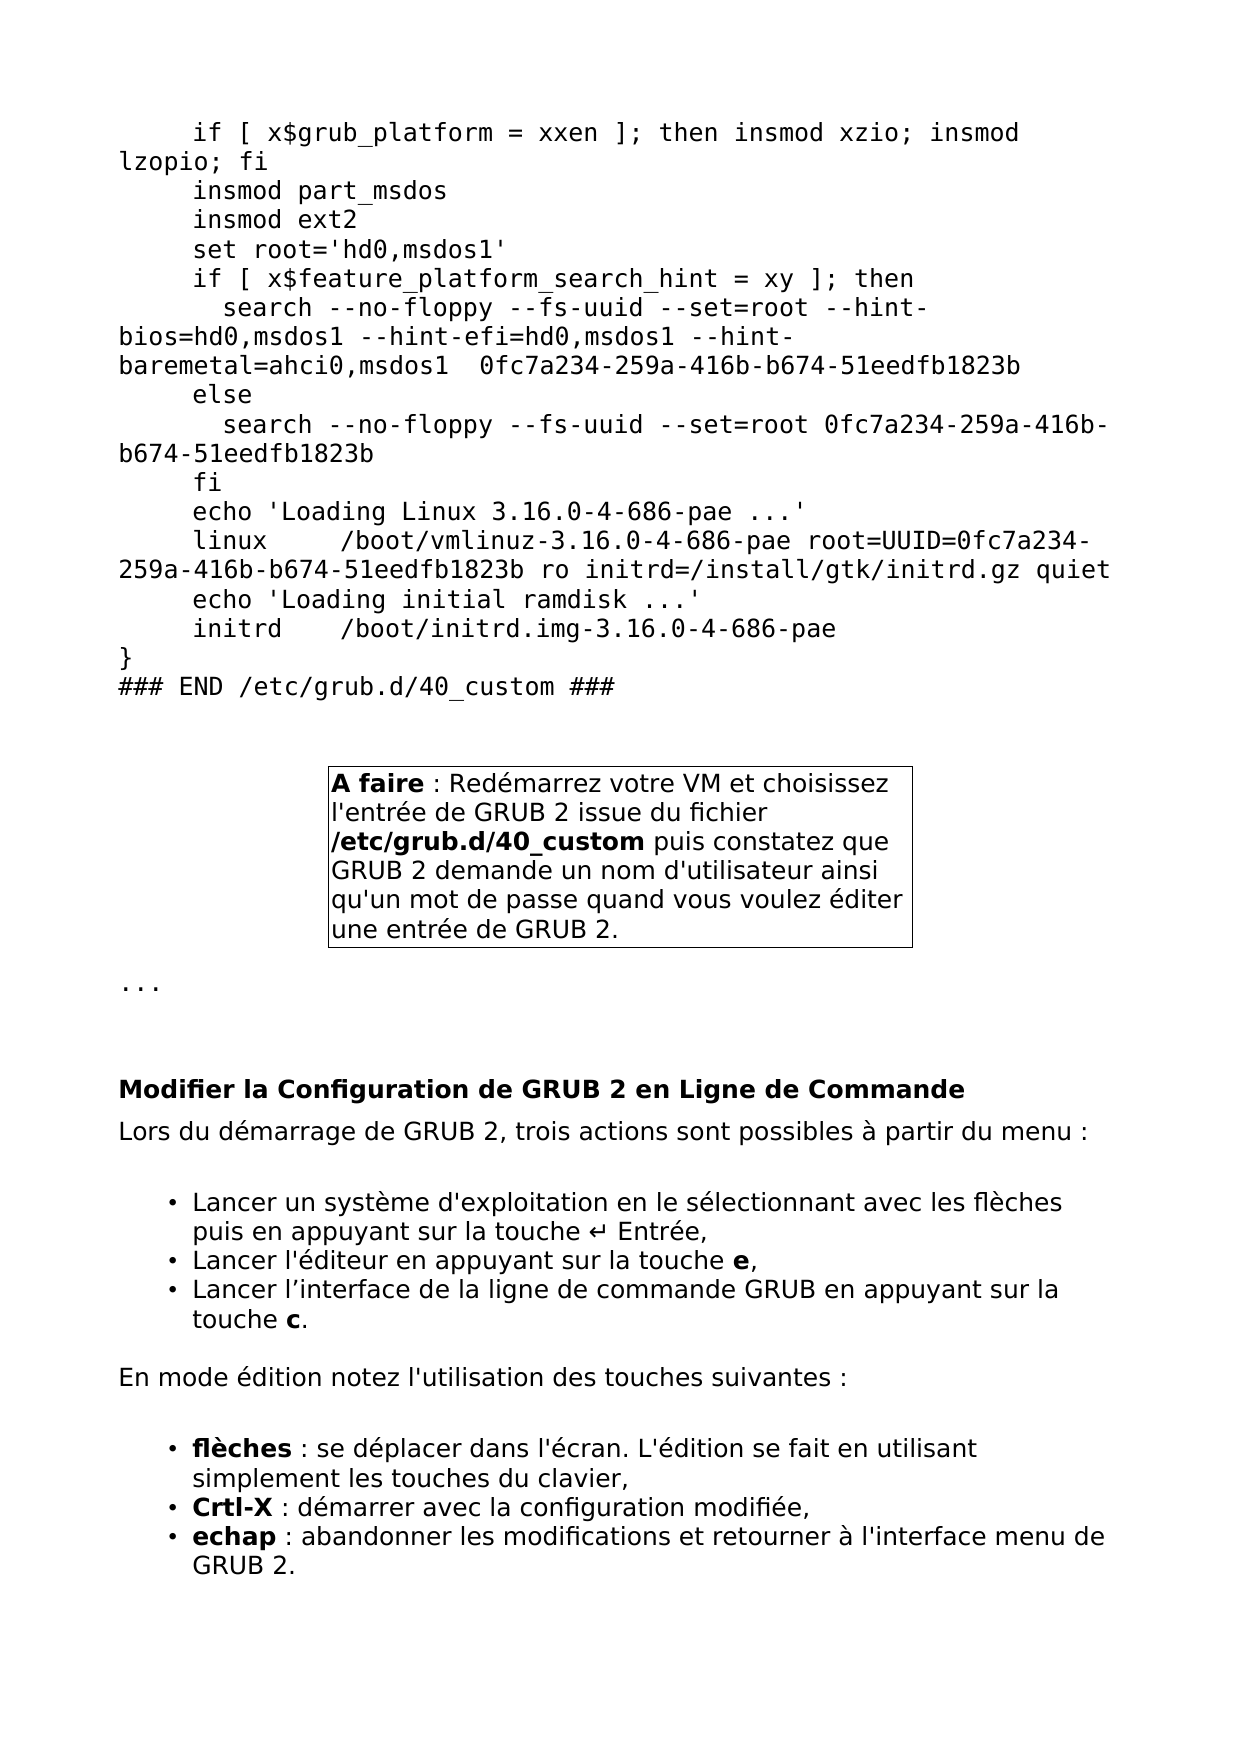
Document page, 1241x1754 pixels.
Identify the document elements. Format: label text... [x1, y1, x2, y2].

subtitle Modifier la Configuration de GRUB 2 en Ligne de Commande [118, 1075, 1122, 1104]
list Lancer l'éditeur en appuyant sur la touche e, [177, 1247, 1122, 1276]
text En mode édition notez l'utilisation des touches suivantes : [118, 1363, 1122, 1393]
list Lancer l’interface de la ligne de commande GRUB en appuyant sur la touche c. [177, 1276, 1122, 1334]
table_header A faire : Redémarrez votre VM et choisissez l'entrée de GRUB 2 issue du fichier /etc/grub.d/40_custom puis constatez que GRUB 2 demande un nom d'utilisateur ainsi qu'un mot de passe quand vous voulez éditer une entrée de GRUB 2. [329, 767, 912, 947]
list Lancer un système d'exploitation en le sélectionnant avec les flèches puis en appuyant sur la touche ↵ Entrée, [177, 1188, 1122, 1247]
list flèches : se déplacer dans l'écran. L'édition se fait en utilisant simplement les touches du clavier, [177, 1435, 1122, 1493]
text if [ x$grub_platform = xxen ]; then insmod xzio; insmod lzopio; fi insmod part_msdos insmod ext2 set root='hd0,msdos1' if [ x$feature_platform_search_hint = xy ]; then search --no-floppy --fs-uuid --set=root --hint-bios=hd0,msdos1 --hint-efi=hd0,msdos1 --hint-baremetal=ahci0,msdos1 0fc7a234-259a-416b-b674-51eedfb1823b else search --no-floppy --fs-uuid --set=root 0fc7a234-259a-416b-b674-51eedfb1823b fi echo 'Loading Linux 3.16.0-4-686-pae ...' linux /boot/vmlinuz-3.16.0-4-686-pae root=UUID=0fc7a234-259a-416b-b674-51eedfb1823b ro initrd=/install/gtk/initrd.gz quiet echo 'Loading initial ramdisk ...' initrd /boot/initrd.img-3.16.0-4-686-pae } ### END /etc/grub.d/40_custom ### ... [118, 118, 1122, 997]
text Lors du démarrage de GRUB 2, trois actions sont possibles à partir du menu : [118, 1117, 1122, 1146]
list echap : abandonner les modifications et retourner à l'interface menu de GRUB 2. [177, 1522, 1122, 1581]
list Crtl-X : démarrer avec la configuration modifiée, [177, 1493, 1122, 1522]
